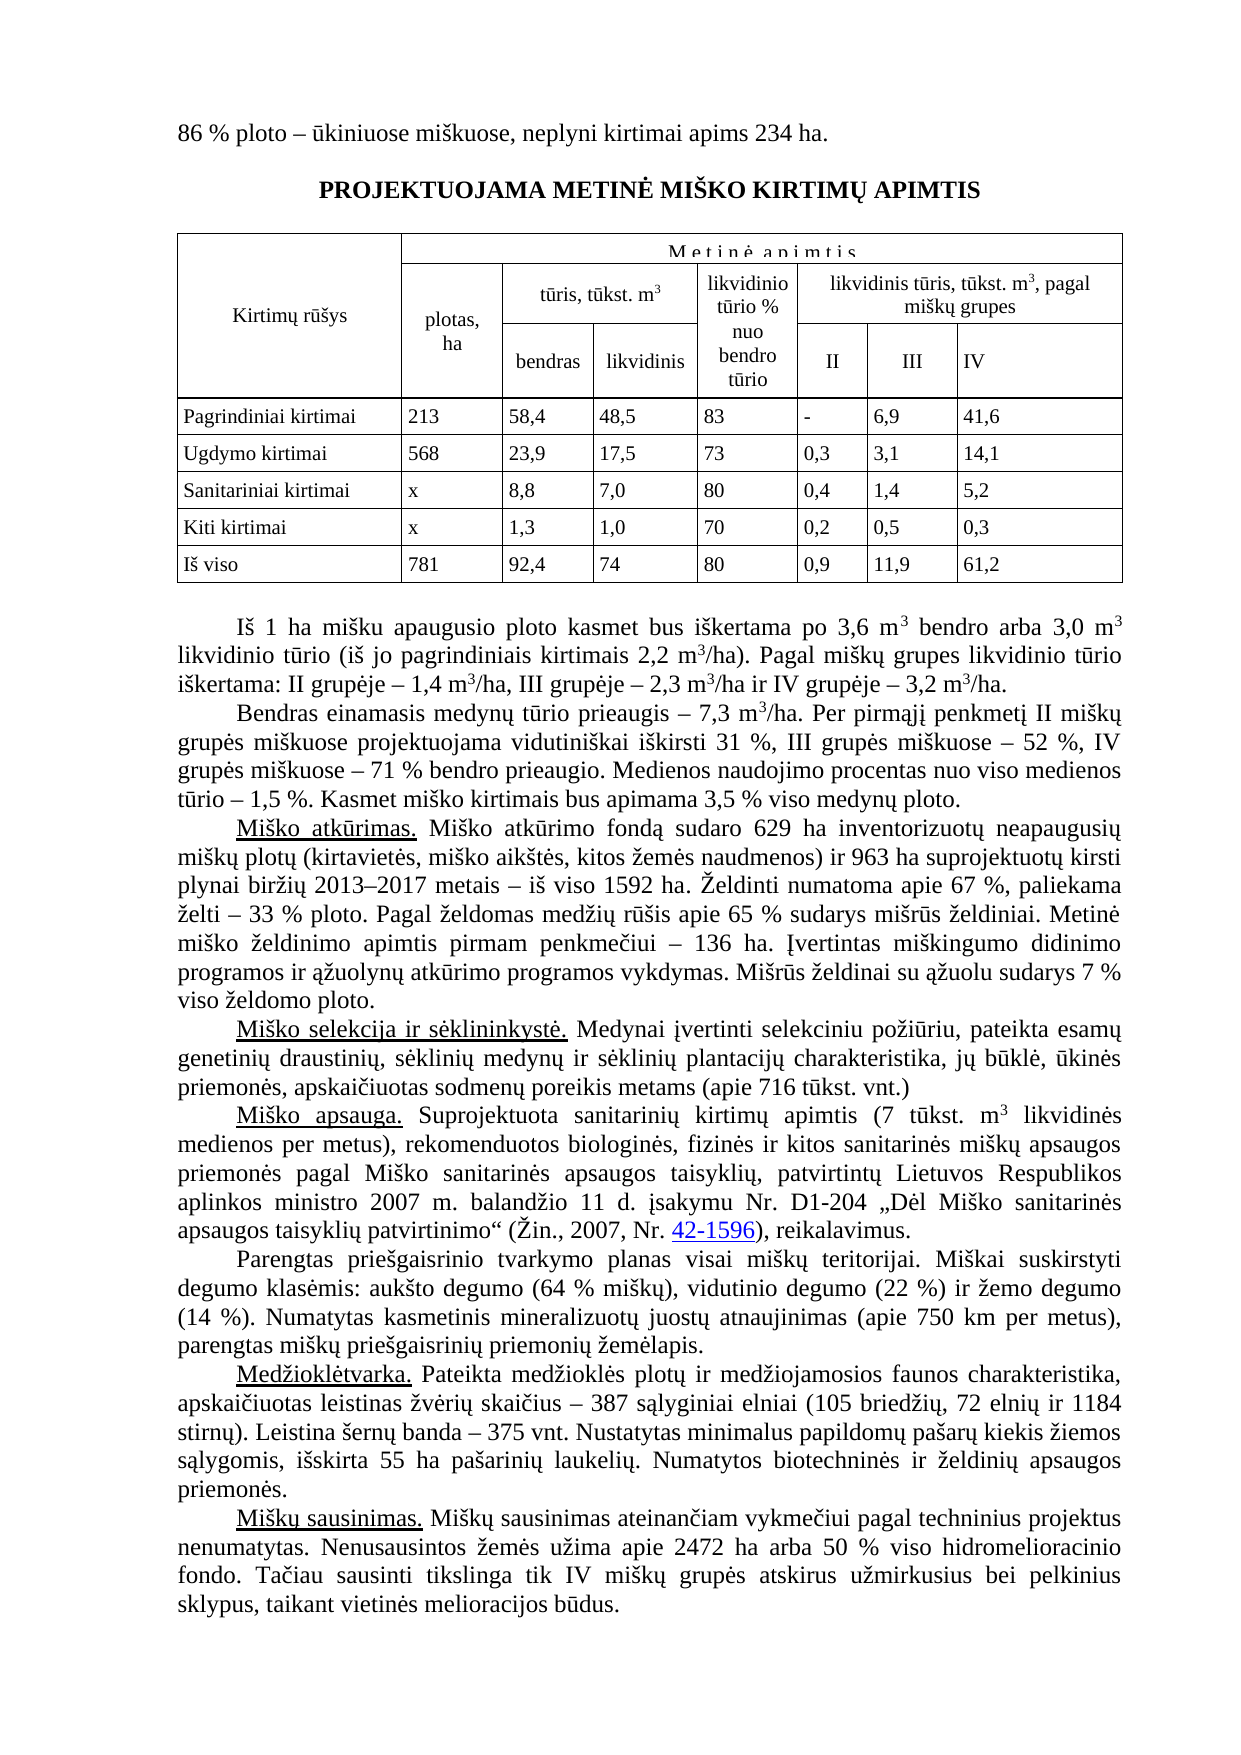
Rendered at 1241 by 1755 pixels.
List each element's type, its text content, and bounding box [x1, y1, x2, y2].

table_cell 73 [698, 435, 797, 471]
table_cell 83 [698, 399, 797, 434]
text Bendras einamasis medynų tūrio prieaugis – 7,3 m3/ha. Per pirmąjį penkmetį II miškų grupės miškuose projektuojama vidutiniškai iškirsti 31 %, III grupės miškuose – 52 %, IV grupės miškuose – 71 % bendro prieaugio. Medienos naudojimo procentas nuo viso medienos tūrio – 1,5 %. Kasmet miško kirtimais bus apimama 3,5 % viso medynų ploto. [177, 698, 1122, 813]
text Medžioklėtvarka. Pateikta medžioklės plotų ir medžiojamosios faunos charakteristika, apskaičiuotas leistinas žvėrių skaičius – 387 sąlyginiai elniai (105 briedžių, 72 elnių ir 1184 stirnų). Leistina šernų banda – 375 vnt. Nustatytas minimalus papildomų pašarų kiekis žiemos sąlygomis, išskirta 55 ha pašarinių laukelių. Numatytos biotechninės ir želdinių apsaugos priemonės. [177, 1359, 1122, 1503]
table_cell likvidinis [594, 324, 697, 397]
table_cell 41,6 [958, 399, 1122, 434]
table_header Kirtimų rūšys [178, 234, 401, 397]
table_cell Pagrindiniai kirtimai [178, 399, 401, 434]
table_cell 0,5 [868, 509, 957, 545]
table_cell 3,1 [868, 435, 957, 471]
table_cell 1,0 [594, 509, 697, 545]
table_cell 781 [402, 546, 502, 582]
table_cell 1,4 [868, 472, 957, 508]
table_cell 213 [402, 399, 502, 434]
table_cell 14,1 [958, 435, 1122, 471]
table_header M e t i n ė a p i m t i s [402, 234, 1122, 263]
text Projektuojama metinė miško kirtimų apimtis [177, 176, 1122, 204]
table_cell 6,9 [868, 399, 957, 434]
table_cell likvidinio tūrio % nuo bendro tūrio [698, 264, 797, 397]
table_cell 0,4 [798, 472, 867, 508]
table_cell tūris, tūkst. m3 [503, 264, 697, 323]
table_cell 568 [402, 435, 502, 471]
table_cell Kiti kirtimai [178, 509, 401, 545]
table_cell 61,2 [958, 546, 1122, 582]
table_cell 0,2 [798, 509, 867, 545]
table_cell 5,2 [958, 472, 1122, 508]
table_cell Ugdymo kirtimai [178, 435, 401, 471]
table_cell 0,9 [798, 546, 867, 582]
table_cell x [402, 472, 502, 508]
text Miško apsauga. Suprojektuota sanitarinių kirtimų apimtis (7 tūkst. m3 likvidinės medienos per metus), rekomenduotos biologinės, fizinės ir kitos sanitarinės miškų apsaugos priemonės pagal Miško sanitarinės apsaugos taisyklių, patvirtintų Lietuvos Respublikos aplinkos ministro 2007 m. balandžio 11 d. įsakymu Nr. D1-204 „Dėl Miško sanitarinės apsaugos taisyklių patvirtinimo“ (Žin., 2007, Nr. 42-1596), reikalavimus. [177, 1101, 1122, 1244]
table_cell II [798, 324, 867, 397]
table_cell III [868, 324, 957, 397]
text Miško atkūrimas. Miško atkūrimo fondą sudaro 629 ha inventorizuotų neapaugusių miškų plotų (kirtavietės, miško aikštės, kitos žemės naudmenos) ir 963 ha suprojektuotų kirsti plynai biržių 2013–2017 metais – iš viso 1592 ha. Želdinti numatoma apie 67 %, paliekama želti – 33 % ploto. Pagal želdomas medžių rūšis apie 65 % sudarys mišrūs želdiniai. Metinė miško želdinimo apimtis pirmam penkmečiui – 136 ha. Įvertintas miškingumo didinimo programos ir ąžuolynų atkūrimo programos vykdymas. Mišrūs želdinai su ąžuolu sudarys 7 % viso želdomo ploto. [177, 813, 1122, 1014]
text Parengtas priešgaisrinio tvarkymo planas visai miškų teritorijai. Miškai suskirstyti degumo klasėmis: aukšto degumo (64 % miškų), vidutinio degumo (22 %) ir žemo degumo (14 %). Numatytas kasmetinis mineralizuotų juostų atnaujinimas (apie 750 km per metus), parengtas miškų priešgaisrinių priemonių žemėlapis. [177, 1244, 1122, 1359]
text Miško selekcija ir sėklininkystė. Medynai įvertinti selekciniu požiūriu, pateikta esamų genetinių draustinių, sėklinių medynų ir sėklinių plantacijų charakteristika, jų būklė, ūkinės priemonės, apskaičiuotas sodmenų poreikis metams (apie 716 tūkst. vnt.) [177, 1014, 1122, 1101]
table_cell 58,4 [503, 399, 593, 434]
table_cell 48,5 [594, 399, 697, 434]
table_cell 74 [594, 546, 697, 582]
text Iš 1 ha mišku apaugusio ploto kasmet bus iškertama po 3,6 m3 bendro arba 3,0 m3 likvidinio tūrio (iš jo pagrindiniais kirtimais 2,2 m3/ha). Pagal miškų grupes likvidinio tūrio iškertama: II grupėje – 1,4 m3/ha, III grupėje – 2,3 m3/ha ir IV grupėje – 3,2 m3/ha. [177, 612, 1122, 698]
table_cell IV [958, 324, 1122, 397]
table_cell 7,0 [594, 472, 697, 508]
table_cell - [798, 399, 867, 434]
table_cell 23,9 [503, 435, 593, 471]
table_cell 1,3 [503, 509, 593, 545]
table_cell 92,4 [503, 546, 593, 582]
table_cell 11,9 [868, 546, 957, 582]
text 86 % ploto – ūkiniuose miškuose, neplyni kirtimai apims 234 ha. [177, 118, 1122, 147]
table_cell 70 [698, 509, 797, 545]
table_cell 80 [698, 546, 797, 582]
text Miškų sausinimas. Miškų sausinimas ateinančiam vykmečiui pagal techninius projektus nenumatytas. Nenusausintos žemės užima apie 2472 ha arba 50 % viso hidromelioracinio fondo. Tačiau sausinti tikslinga tik IV miškų grupės atskirus užmirkusius bei pelkinius sklypus, taikant vietinės melioracijos būdus. [177, 1503, 1122, 1618]
table_cell plotas, ha [402, 264, 502, 397]
table_cell 80 [698, 472, 797, 508]
table_cell 0,3 [958, 509, 1122, 545]
table_cell likvidinis tūris, tūkst. m3, pagal miškų grupes [798, 264, 1122, 323]
table_cell Sanitariniai kirtimai [178, 472, 401, 508]
table_cell bendras [503, 324, 593, 397]
table_cell Iš viso [178, 546, 401, 582]
table_cell x [402, 509, 502, 545]
table_cell 8,8 [503, 472, 593, 508]
table_cell 17,5 [594, 435, 697, 471]
table_cell 0,3 [798, 435, 867, 471]
